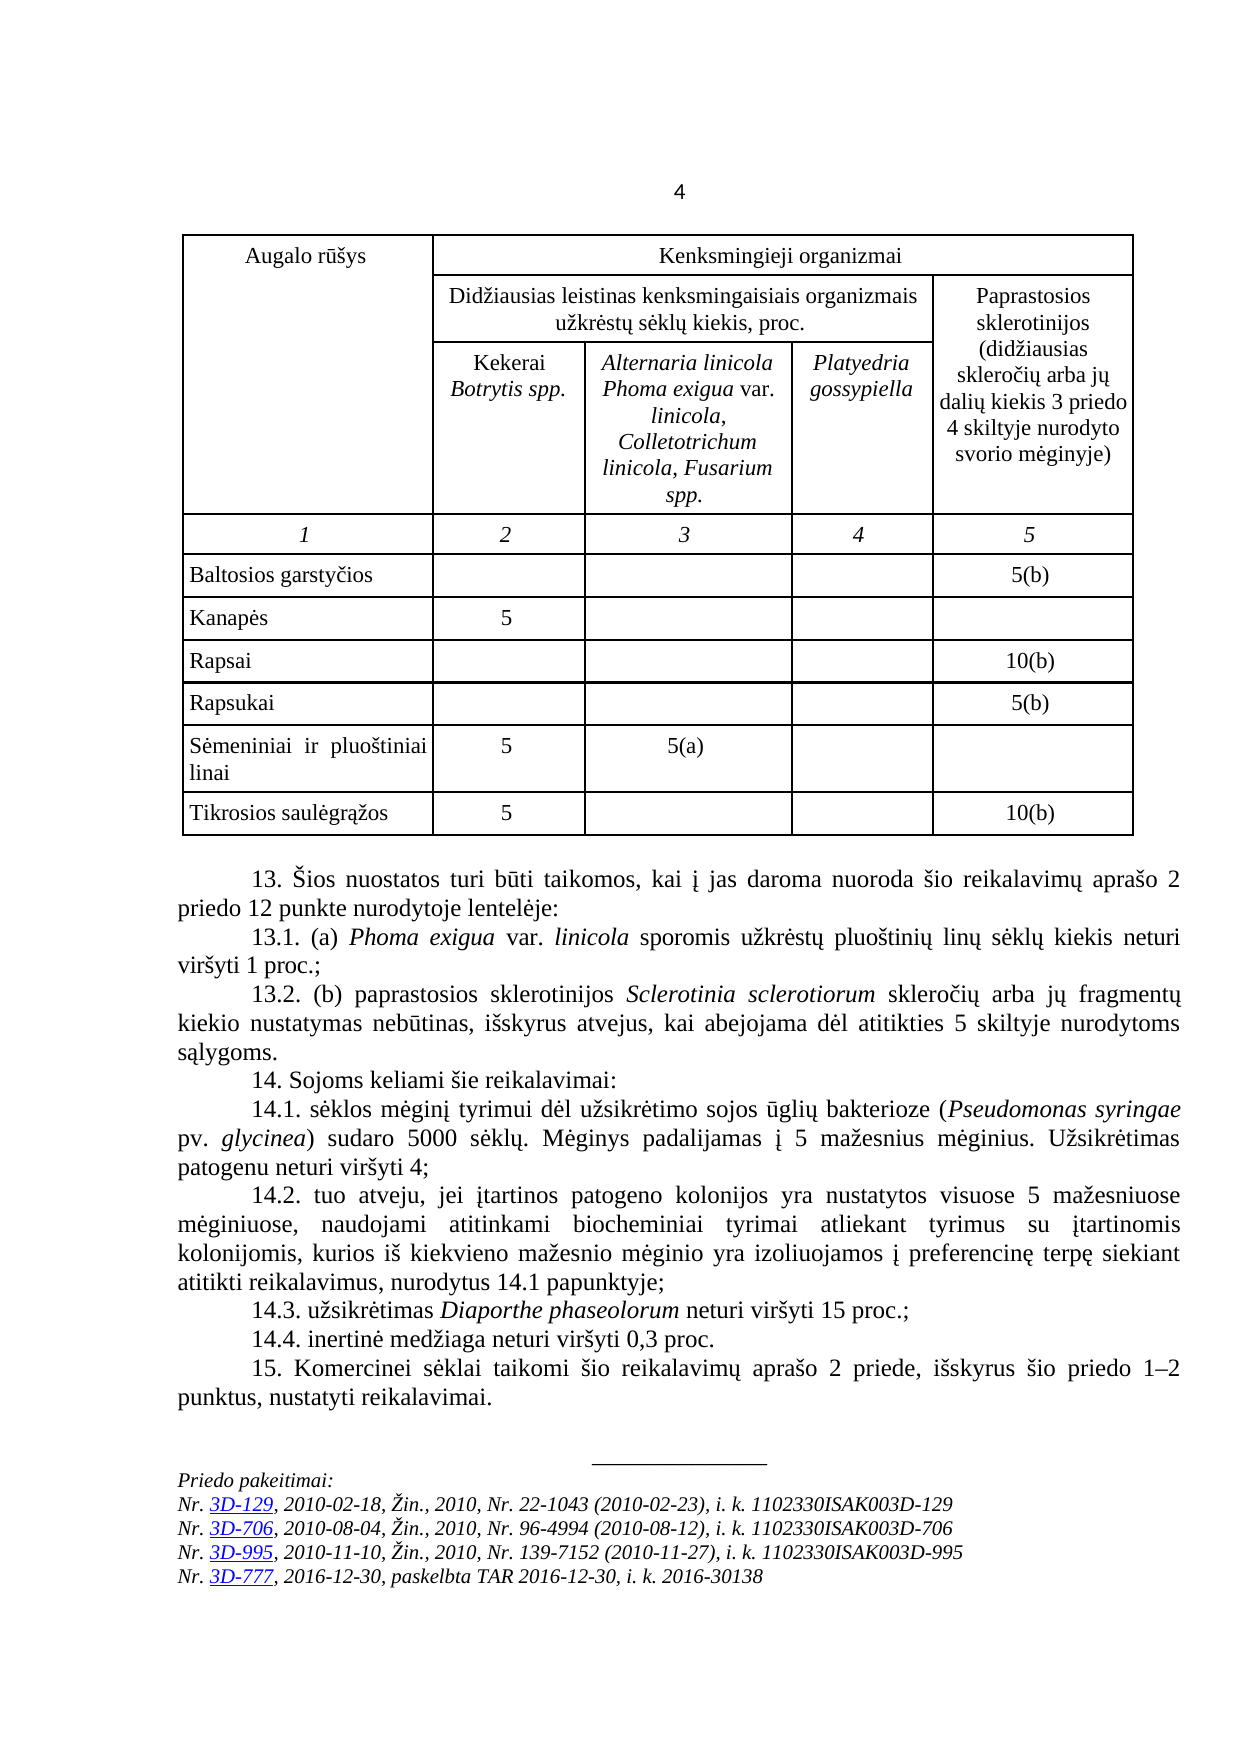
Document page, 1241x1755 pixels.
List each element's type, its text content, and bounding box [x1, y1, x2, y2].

table_cell Kanapės [184, 598, 432, 639]
table_cell Kekerai Botrytis spp. [434, 343, 584, 513]
table_cell [586, 793, 791, 833]
table_cell [934, 726, 1132, 791]
table_cell [793, 555, 932, 596]
table_cell [793, 641, 932, 681]
table_header Kenksmingieji organizmai [434, 236, 1132, 274]
text 15. Komercinei sėklai taikomi šio reikalavimų aprašo 2 priede, išskyrus šio priedo 1–2 punktus, nustatyti reikalavimai. [177, 1353, 1181, 1411]
table_header Augalo rūšys [184, 236, 432, 513]
table_cell [793, 726, 932, 791]
text Nr. 3D-706, 2010-08-04, Žin., 2010, Nr. 96-4994 (2010-08-12), i. k. 1102330ISAK003D-706 [177, 1516, 1181, 1540]
text Priedo pakeitimai: [177, 1468, 1181, 1492]
table_cell Didžiausias leistinas kenksmingaisiais organizmais užkrėstų sėklų kiekis, proc. [434, 276, 932, 341]
table_cell 5(a) [586, 726, 791, 791]
text Nr. 3D-129, 2010-02-18, Žin., 2010, Nr. 22-1043 (2010-02-23), i. k. 1102330ISAK003D-129 [177, 1492, 1181, 1516]
table_cell Sėmeniniai ir pluoštiniai linai [184, 726, 432, 791]
table_cell 4 [793, 515, 932, 553]
table_cell [434, 555, 584, 596]
table_cell 10(b) [934, 641, 1132, 681]
text Nr. 3D-777, 2016-12-30, paskelbta TAR 2016-12-30, i. k. 2016-30138 [177, 1564, 1181, 1588]
table_cell Paprastosios sklerotinijos (didžiausias skleročių arba jų dalių kiekis 3 priedo 4 skiltyje nurodyto svorio mėginyje) [934, 276, 1132, 513]
table_cell [434, 641, 584, 681]
table_cell 10(b) [934, 793, 1132, 833]
text 14.3. užsikrėtimas Diaporthe phaseolorum neturi viršyti 15 proc.; [177, 1296, 1181, 1324]
table_cell 3 [586, 515, 791, 553]
text ______________ [177, 1439, 1181, 1468]
table_cell Platyedria gossypiella [793, 343, 932, 513]
table_cell 5 [434, 598, 584, 639]
table_cell [793, 793, 932, 833]
table_cell [793, 684, 932, 724]
table_cell 5 [934, 515, 1132, 553]
text 13.2. (b) paprastosios sklerotinijos Sclerotinia sclerotiorum skleročių arba jų fragmentų kiekio nustatymas nebūtinas, išskyrus atvejus, kai abejojama dėl atitikties 5 skiltyje nurodytoms sąlygoms. [177, 979, 1181, 1066]
table_cell Baltosios garstyčios [184, 555, 432, 596]
table_cell [586, 555, 791, 596]
text 14. Sojoms keliami šie reikalavimai: [177, 1066, 1181, 1094]
text 14.2. tuo atveju, jei įtartinos patogeno kolonijos yra nustatytos visuose 5 mažesniuose mėginiuose, naudojami atitinkami biocheminiai tyrimai atliekant tyrimus su įtartinomis kolonijomis, kurios iš kiekvieno mažesnio mėginio yra izoliuojamos į preferencinę terpę siekiant atitikti reikalavimus, nurodytus 14.1 papunktyje; [177, 1181, 1181, 1296]
table_cell Rapsai [184, 641, 432, 681]
table_cell 1 [184, 515, 432, 553]
table_cell Tikrosios saulėgrąžos [184, 793, 432, 833]
table_cell [586, 598, 791, 639]
table_cell 2 [434, 515, 584, 553]
table_cell 5 [434, 726, 584, 791]
table_cell Alternaria linicola Phoma exigua var. linicola, Colletotrichum linicola, Fusarium spp. [586, 343, 791, 513]
table_cell 5 [434, 793, 584, 833]
table_cell Rapsukai [184, 684, 432, 724]
table_cell [793, 598, 932, 639]
text 13.1. (a) Phoma exigua var. linicola sporomis užkrėstų pluoštinių linų sėklų kiekis neturi viršyti 1 proc.; [177, 922, 1181, 979]
table_cell [434, 684, 584, 724]
table_cell 5(b) [934, 555, 1132, 596]
text 13. Šios nuostatos turi būti taikomos, kai į jas daroma nuoroda šio reikalavimų aprašo 2 priedo 12 punkte nurodytoje lentelėje: [177, 864, 1181, 922]
table_cell [586, 641, 791, 681]
text Nr. 3D-995, 2010-11-10, Žin., 2010, Nr. 139-7152 (2010-11-27), i. k. 1102330ISAK003D-995 [177, 1540, 1181, 1564]
table_cell [934, 598, 1132, 639]
text 14.4. inertinė medžiaga neturi viršyti 0,3 proc. [177, 1324, 1181, 1353]
table_cell [586, 684, 791, 724]
table_cell 5(b) [934, 684, 1132, 724]
text 14.1. sėklos mėginį tyrimui dėl užsikrėtimo sojos ūglių bakterioze (Pseudomonas syringae pv. glycinea) sudaro 5000 sėklų. Mėginys padalijamas į 5 mažesnius mėginius. Užsikrėtimas patogenu neturi viršyti 4; [177, 1094, 1181, 1181]
